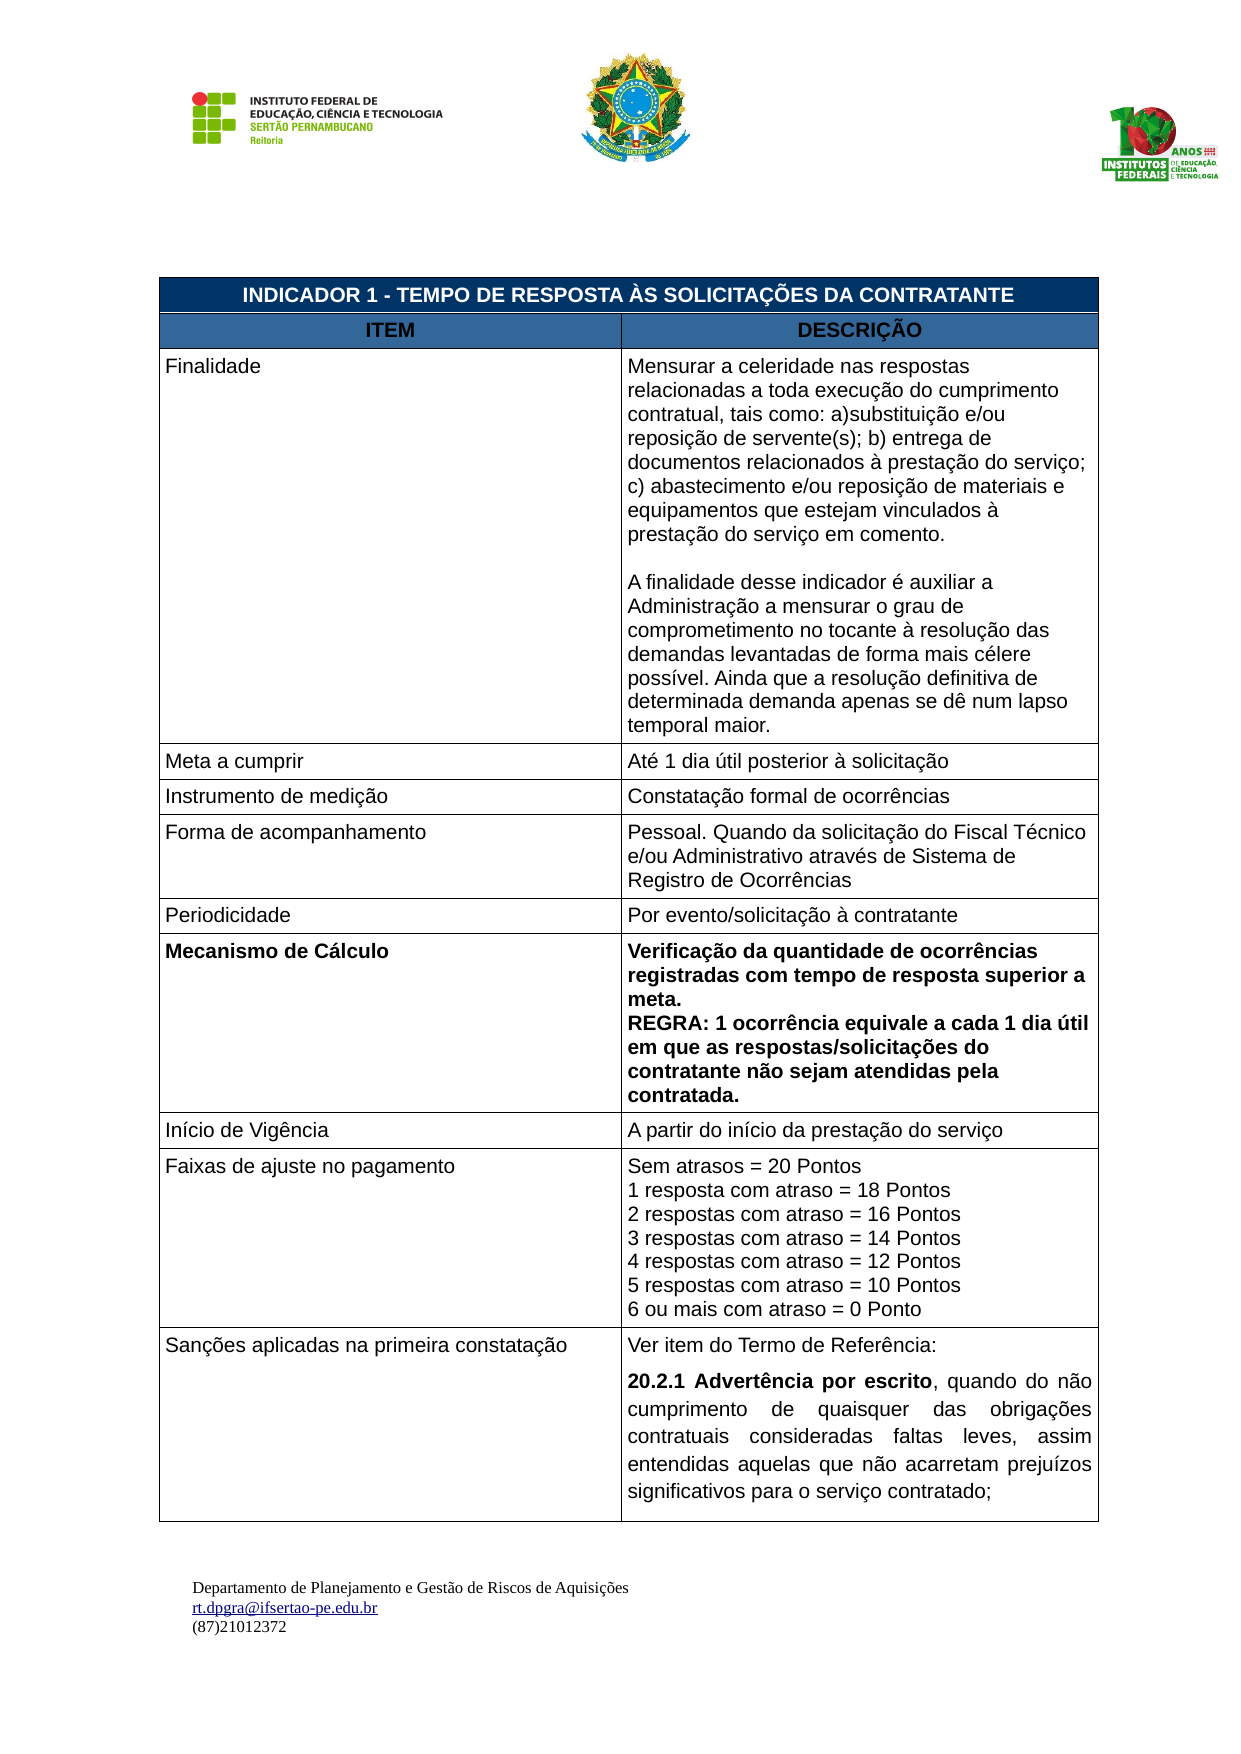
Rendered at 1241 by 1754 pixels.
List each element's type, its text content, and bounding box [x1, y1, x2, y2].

table_cell Meta a cumprir [160, 744, 621, 778]
picture [580, 53, 690, 162]
table_cell DESCRIÇÃO [622, 314, 1098, 348]
table_cell Ver item do Termo de Referência: 20.2.1 Advertência por escrito, quando do não cumprimento de quaisquer das obrigações contratuais consideradas faltas leves, assim entendidas aquelas que não acarretam prejuízos significativos para o serviço contratado; [622, 1328, 1098, 1521]
table_cell Por evento/solicitação à contratante [622, 899, 1098, 933]
table_cell Pessoal. Quando da solicitação do Fiscal Técnico e/ou Administrativo através de Sistema de Registro de Ocorrências [622, 815, 1098, 897]
table_cell Mecanismo de Cálculo [160, 934, 621, 1112]
table_cell Periodicidade [160, 899, 621, 933]
table_cell Até 1 dia útil posterior à solicitação [622, 744, 1098, 778]
table_cell Mensurar a celeridade nas respostas relacionadas a toda execução do cumprimento contratual, tais como: a)substituição e/ou reposição de servente(s); b) entrega de documentos relacionados à prestação do serviço; c) abastecimento e/ou reposição de materiais e equipamentos que estejam vinculados à prestação do serviço em comento. A finalidade desse indicador é auxiliar a Administração a mensurar o grau de comprometimento no tocante à resolução das demandas levantadas de forma mais célere possível. Ainda que a resolução definitiva de determinada demanda apenas se dê num lapso temporal maior. [622, 349, 1098, 743]
table_cell Sanções aplicadas na primeira constatação [160, 1328, 621, 1521]
table_cell Sem atrasos = 20 Pontos 1 resposta com atraso = 18 Pontos 2 respostas com atraso = 16 Pontos 3 respostas com atraso = 14 Pontos 4 respostas com atraso = 12 Pontos 5 respostas com atraso = 10 Pontos 6 ou mais com atraso = 0 Ponto [622, 1149, 1098, 1327]
table_cell Faixas de ajuste no pagamento [160, 1149, 621, 1327]
table_cell Finalidade [160, 349, 621, 743]
table_cell Início de Vigência [160, 1113, 621, 1148]
picture [192, 92, 443, 145]
table_cell ITEM [160, 314, 621, 348]
table_cell Verificação da quantidade de ocorrências registradas com tempo de resposta superior a meta. REGRA: 1 ocorrência equivale a cada 1 dia útil em que as respostas/solicitações do contratante não sejam atendidas pela contratada. [622, 934, 1098, 1112]
table_cell Constatação formal de ocorrências [622, 780, 1098, 814]
table_cell Forma de acompanhamento [160, 815, 621, 897]
table_header INDICADOR 1 - TEMPO DE RESPOSTA ÀS SOLICITAÇÕES DA CONTRATANTE [160, 278, 1098, 312]
table_cell Instrumento de medição [160, 780, 621, 814]
table_cell A partir do início da prestação do serviço [622, 1113, 1098, 1148]
